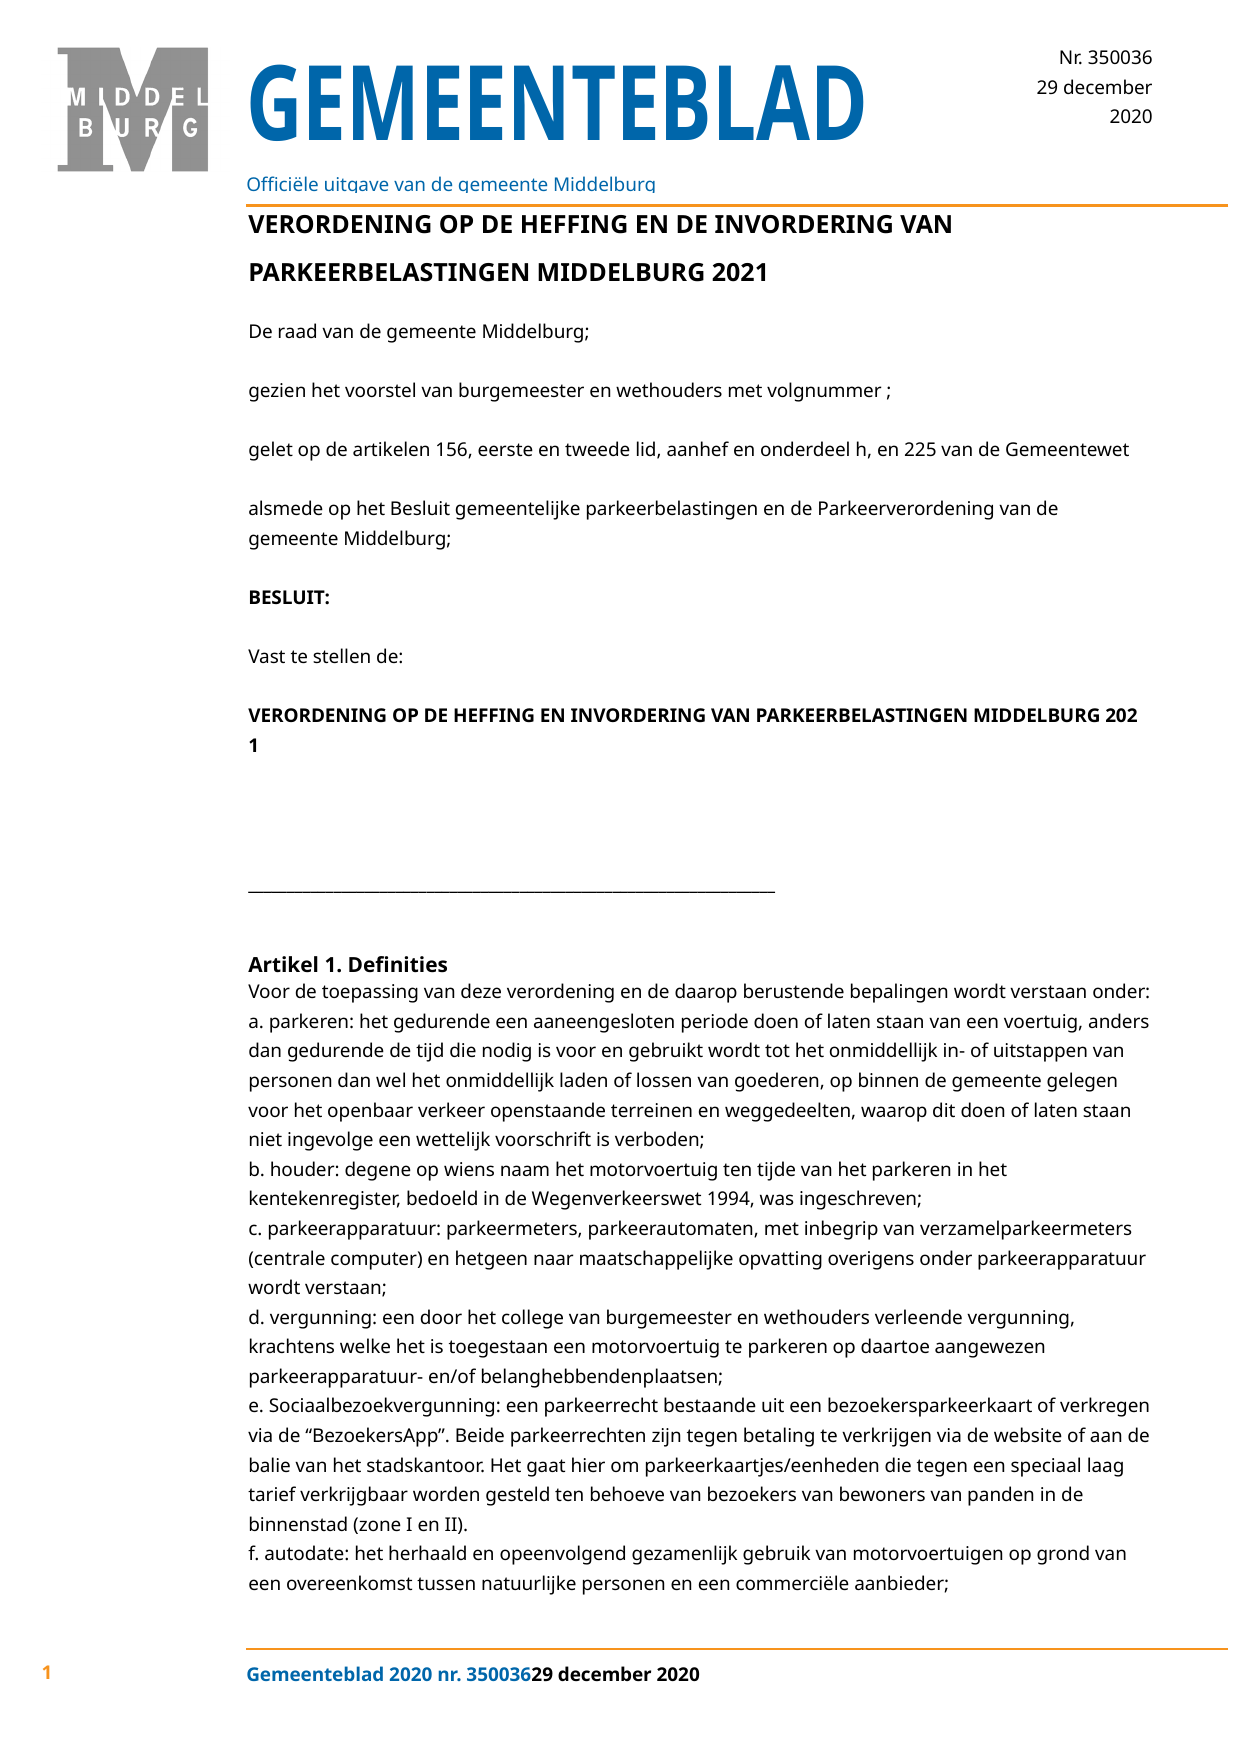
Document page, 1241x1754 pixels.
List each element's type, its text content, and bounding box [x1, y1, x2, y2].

text gezien het voorstel van burgemeester en wethouders met volgnummer ; [248, 377, 1152, 403]
text VERORDENING OP DE HEFFING EN INVORDERING VAN PARKEERBELASTINGEN MIDDELBURG 202 1 [248, 702, 1152, 758]
text VERORDENING OP DE HEFFING EN DE INVORDERING VAN PARKEERBELASTINGEN MIDDELBURG 2021 [248, 207, 1152, 288]
text a. parkeren: het gedurende een aaneengesloten periode doen of laten staan van een voertuig, anders dan gedurende de tijd die nodig is voor en gebruikt wordt tot het onmiddellijk in- of uitstappen van personen dan wel het onmiddellijk laden of lossen van goederen, op binnen de gemeente gelegen voor het openbaar verkeer openstaande terreinen en weggedeelten, waarop dit doen of laten staan niet ingevolge een wettelijk voorschrift is verboden; [248, 1008, 1152, 1152]
text Vast te stellen de: [248, 643, 1152, 669]
text De raad van de gemeente Middelburg; [248, 318, 1152, 344]
text gelet op de artikelen 156, eerste en tweede lid, aanhef en onderdeel h, en 225 van de Gemeentewet [248, 436, 1152, 462]
text b. houder: degene op wiens naam het motorvoertuig ten tijde van het parkeren in het kentekenregister, bedoeld in de Wegenverkeerswet 1994, was ingeschreven; [248, 1156, 1152, 1211]
text Artikel 1. Definities [248, 950, 1152, 978]
text BESLUIT: [248, 584, 1152, 610]
text d. vergunning: een door het college van burgemeester en wethouders verleende vergunning, krachtens welke het is toegestaan een motorvoertuig te parkeren op daartoe aangewezen parkeerapparatuur- en/of belanghebbendenplaatsen; [248, 1304, 1152, 1389]
text e. Sociaalbezoekvergunning: een parkeerrecht bestaande uit een bezoekersparkeerkaart of verkregen via de “BezoekersApp”. Beide parkeerrechten zijn tegen betaling te verkrijgen via de website of aan de balie van het stadskantoor. Het gaat hier om parkeerkaartjes/eenheden die tegen een speciaal laag tarief verkrijgbaar worden gesteld ten behoeve van bezoekers van bewoners van panden in de binnenstad (zone I en II). [248, 1393, 1152, 1537]
text f. autodate: het herhaald en opeenvolgend gezamenlijk gebruik van motorvoertuigen op grond van een overeenkomst tussen natuurlijke personen en een commerciële aanbieder; [248, 1541, 1152, 1596]
text ____________________________________________________________________ [248, 870, 1152, 896]
text Voor de toepassing van deze verordening en de daarop berustende bepalingen wordt verstaan onder: [248, 978, 1152, 1004]
text c. parkeerapparatuur: parkeermeters, parkeerautomaten, met inbegrip van verzamelparkeermeters (centrale computer) en hetgeen naar maatschappelijke opvatting overigens onder parkeerapparatuur wordt verstaan; [248, 1215, 1152, 1300]
picture [41, 47, 231, 172]
text alsmede op het Besluit gemeentelijke parkeerbelastingen en de Parkeerverordening van de gemeente Middelburg; [248, 495, 1152, 551]
